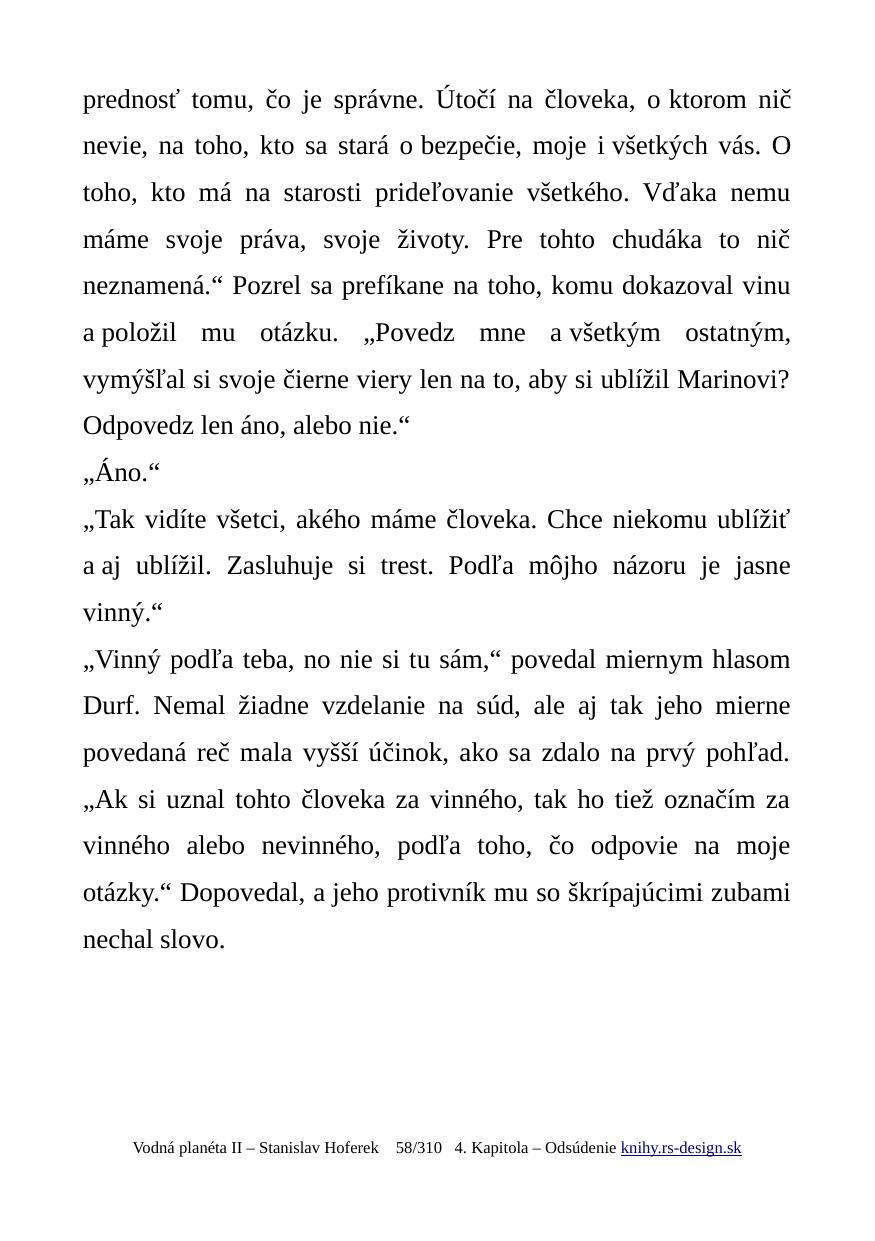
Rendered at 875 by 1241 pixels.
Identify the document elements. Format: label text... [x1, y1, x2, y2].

text „Vinný podľa teba, no nie si tu sám,“ povedal miernym hlasom Durf. Nemal žiadne vzdelanie na súd, ale aj tak jeho mierne povedaná reč mala vyšší účinok, ako sa zdalo na prvý pohľad. „Ak si uznal tohto človeka za vinného, tak ho tiež označím za vinného alebo nevinného, podľa toho, čo odpovie na moje otázky.“ Dopovedal, a jeho protivník mu so škrípajúcimi zubami nechal slovo. [83, 643, 791, 954]
text „Tak vidíte všetci, akého máme človeka. Chce niekomu ublížiť a aj ublížil. Zasluhuje si trest. Podľa môjho názoru je jasne vinný.“ [83, 503, 791, 627]
text „Áno.“ [83, 456, 791, 487]
text prednosť tomu, čo je správne. Útočí na človeka, o ktorom nič nevie, na toho, kto sa stará o bezpečie, moje i všetkých vás. O toho, kto má na starosti prideľovanie všetkého. Vďaka nemu máme svoje práva, svoje životy. Pre tohto chudáka to nič neznamená.“ Pozrel sa prefíkane na toho, komu dokazoval vinu a položil mu otázku. „Povedz mne a všetkým ostatným, vymýšľal si svoje čierne viery len na to, aby si ublížil Marinovi? Odpovedz len áno, alebo nie.“ [83, 83, 791, 441]
